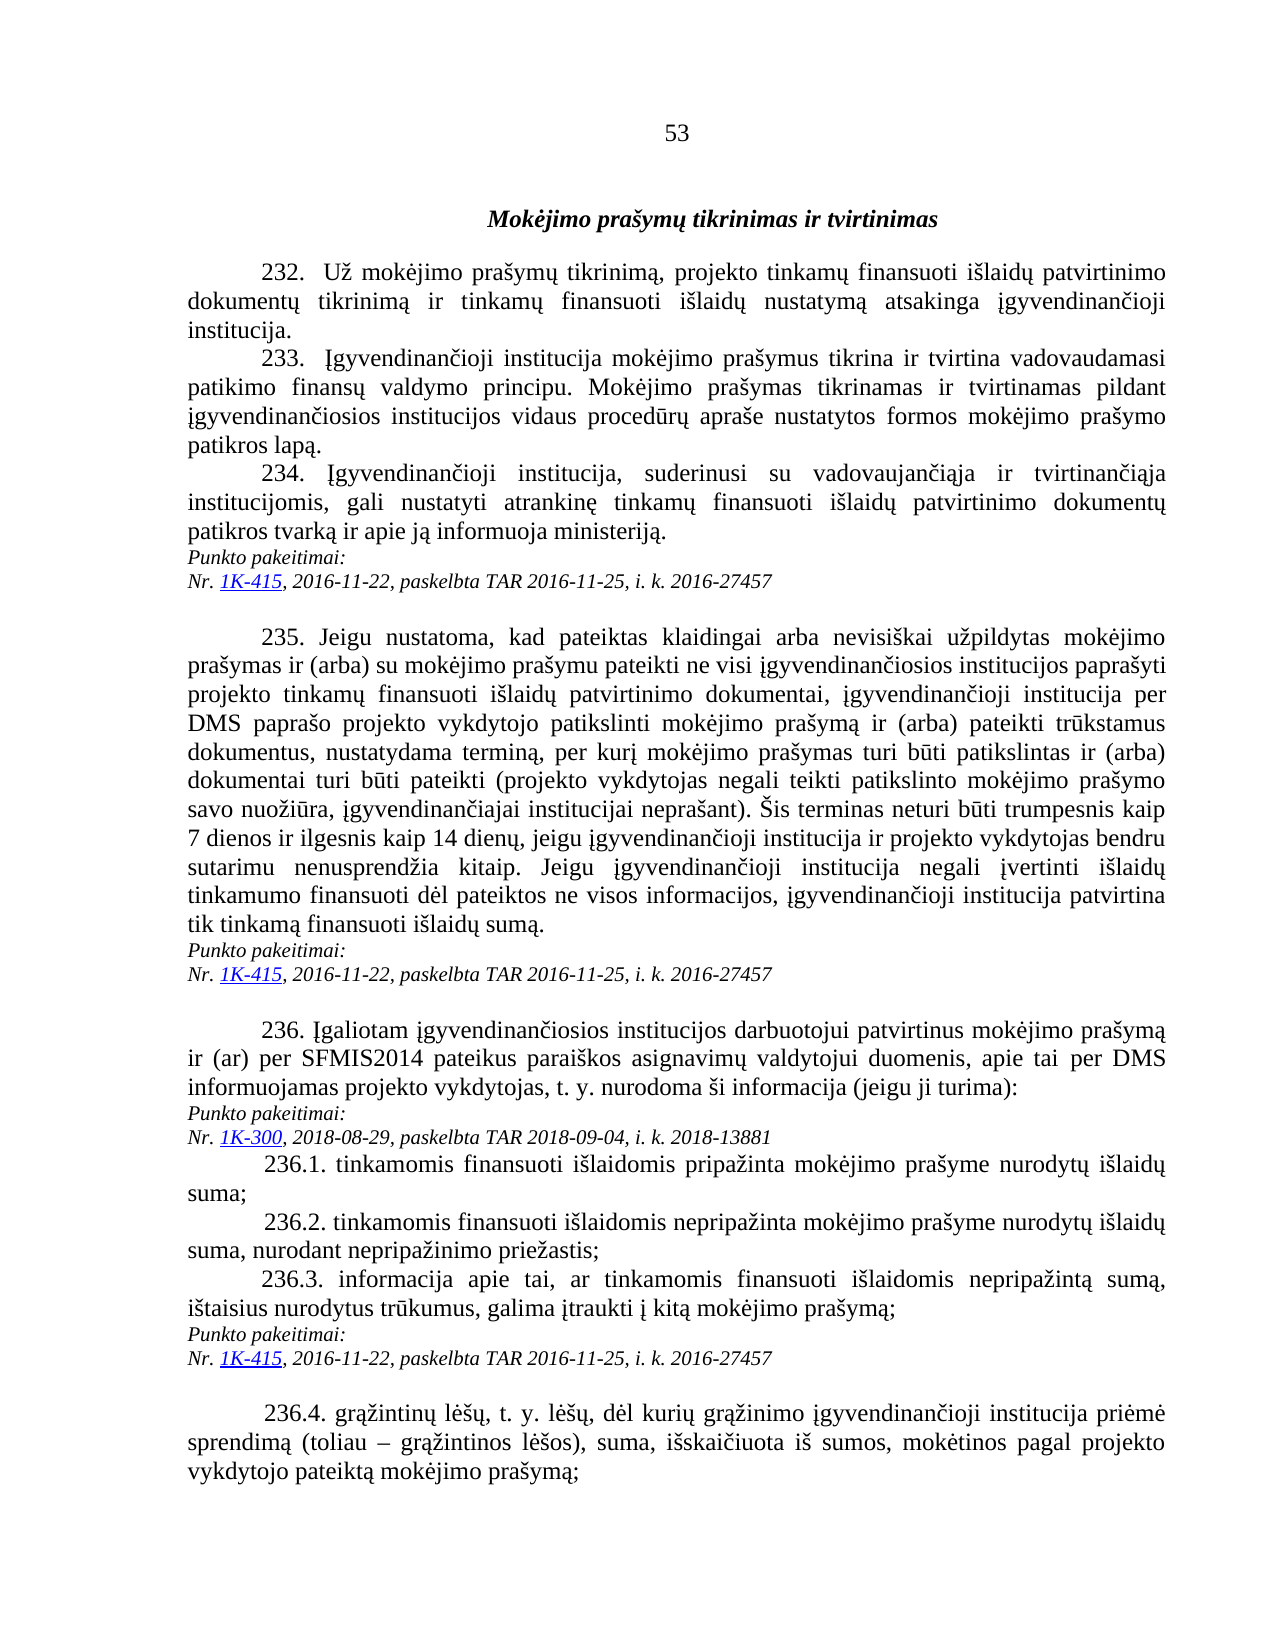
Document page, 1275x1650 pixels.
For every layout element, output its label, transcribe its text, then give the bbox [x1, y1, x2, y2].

text 233. Įgyvendinančioji institucija mokėjimo prašymus tikrina ir tvirtina vadovaudamasi patikimo finansų valdymo principu. Mokėjimo prašymas tikrinamas ir tvirtinamas pildant įgyvendinančiosios institucijos vidaus procedūrų apraše nustatytos formos mokėjimo prašymo patikros lapą. [187, 343, 1167, 458]
subtitle Mokėjimo prašymų tikrinimas ir tvirtinimas [261, 204, 1167, 233]
text Nr. 1K-415, 2016-11-22, paskelbta TAR 2016-11-25, i. k. 2016-27457 [187, 569, 1167, 593]
text Nr. 1K-300, 2018-08-29, paskelbta TAR 2018-09-04, i. k. 2018-13881 [187, 1125, 1167, 1149]
text Punkto pakeitimai: [187, 545, 1167, 569]
text Punkto pakeitimai: [187, 1101, 1167, 1125]
text Punkto pakeitimai: [187, 938, 1167, 962]
text Punkto pakeitimai: [187, 1322, 1167, 1346]
text 236.1. tinkamomis finansuoti išlaidomis pripažinta mokėjimo prašyme nurodytų išlaidų suma; [187, 1149, 1167, 1207]
text 236.4. grąžintinų lėšų, t. y. lėšų, dėl kurių grąžinimo įgyvendinančioji institucija priėmė sprendimą (toliau – grąžintinos lėšos), suma, išskaičiuota iš sumos, mokėtinos pagal projekto vykdytojo pateiktą mokėjimo prašymą; [187, 1398, 1167, 1485]
text 232. Už mokėjimo prašymų tikrinimą, projekto tinkamų finansuoti išlaidų patvirtinimo dokumentų tikrinimą ir tinkamų finansuoti išlaidų nustatymą atsakinga įgyvendinančioji institucija. [187, 257, 1167, 343]
text 234. Įgyvendinančioji institucija, suderinusi su vadovaujančiąja ir tvirtinančiąja institucijomis, gali nustatyti atrankinę tinkamų finansuoti išlaidų patvirtinimo dokumentų patikros tvarką ir apie ją informuoja ministeriją. [187, 458, 1167, 545]
text 236.2. tinkamomis finansuoti išlaidomis nepripažinta mokėjimo prašyme nurodytų išlaidų suma, nurodant nepripažinimo priežastis; [187, 1207, 1167, 1264]
text 236. Įgaliotam įgyvendinančiosios institucijos darbuotojui patvirtinus mokėjimo prašymą ir (ar) per SFMIS2014 pateikus paraiškos asignavimų valdytojui duomenis, apie tai per DMS informuojamas projekto vykdytojas, t. y. nurodoma ši informacija (jeigu ji turima): [187, 1015, 1167, 1101]
text 235. Jeigu nustatoma, kad pateiktas klaidingai arba nevisiškai užpildytas mokėjimo prašymas ir (arba) su mokėjimo prašymu pateikti ne visi įgyvendinančiosios institucijos paprašyti projekto tinkamų finansuoti išlaidų patvirtinimo dokumentai, įgyvendinančioji institucija per DMS paprašo projekto vykdytojo patikslinti mokėjimo prašymą ir (arba) pateikti trūkstamus dokumentus, nustatydama terminą, per kurį mokėjimo prašymas turi būti patikslintas ir (arba) dokumentai turi būti pateikti (projekto vykdytojas negali teikti patikslinto mokėjimo prašymo savo nuožiūra, įgyvendinančiajai institucijai neprašant). Šis terminas neturi būti trumpesnis kaip 7 dienos ir ilgesnis kaip 14 dienų, jeigu įgyvendinančioji institucija ir projekto vykdytojas bendru sutarimu nenusprendžia kitaip. Jeigu įgyvendinančioji institucija negali įvertinti išlaidų tinkamumo finansuoti dėl pateiktos ne visos informacijos, įgyvendinančioji institucija patvirtina tik tinkamą finansuoti išlaidų sumą. [187, 622, 1167, 938]
text Nr. 1K-415, 2016-11-22, paskelbta TAR 2016-11-25, i. k. 2016-27457 [187, 1346, 1167, 1370]
text 236.3. informacija apie tai, ar tinkamomis finansuoti išlaidomis nepripažintą sumą, ištaisius nurodytus trūkumus, galima įtraukti į kitą mokėjimo prašymą; [187, 1264, 1167, 1322]
text Nr. 1K-415, 2016-11-22, paskelbta TAR 2016-11-25, i. k. 2016-27457 [187, 962, 1167, 986]
